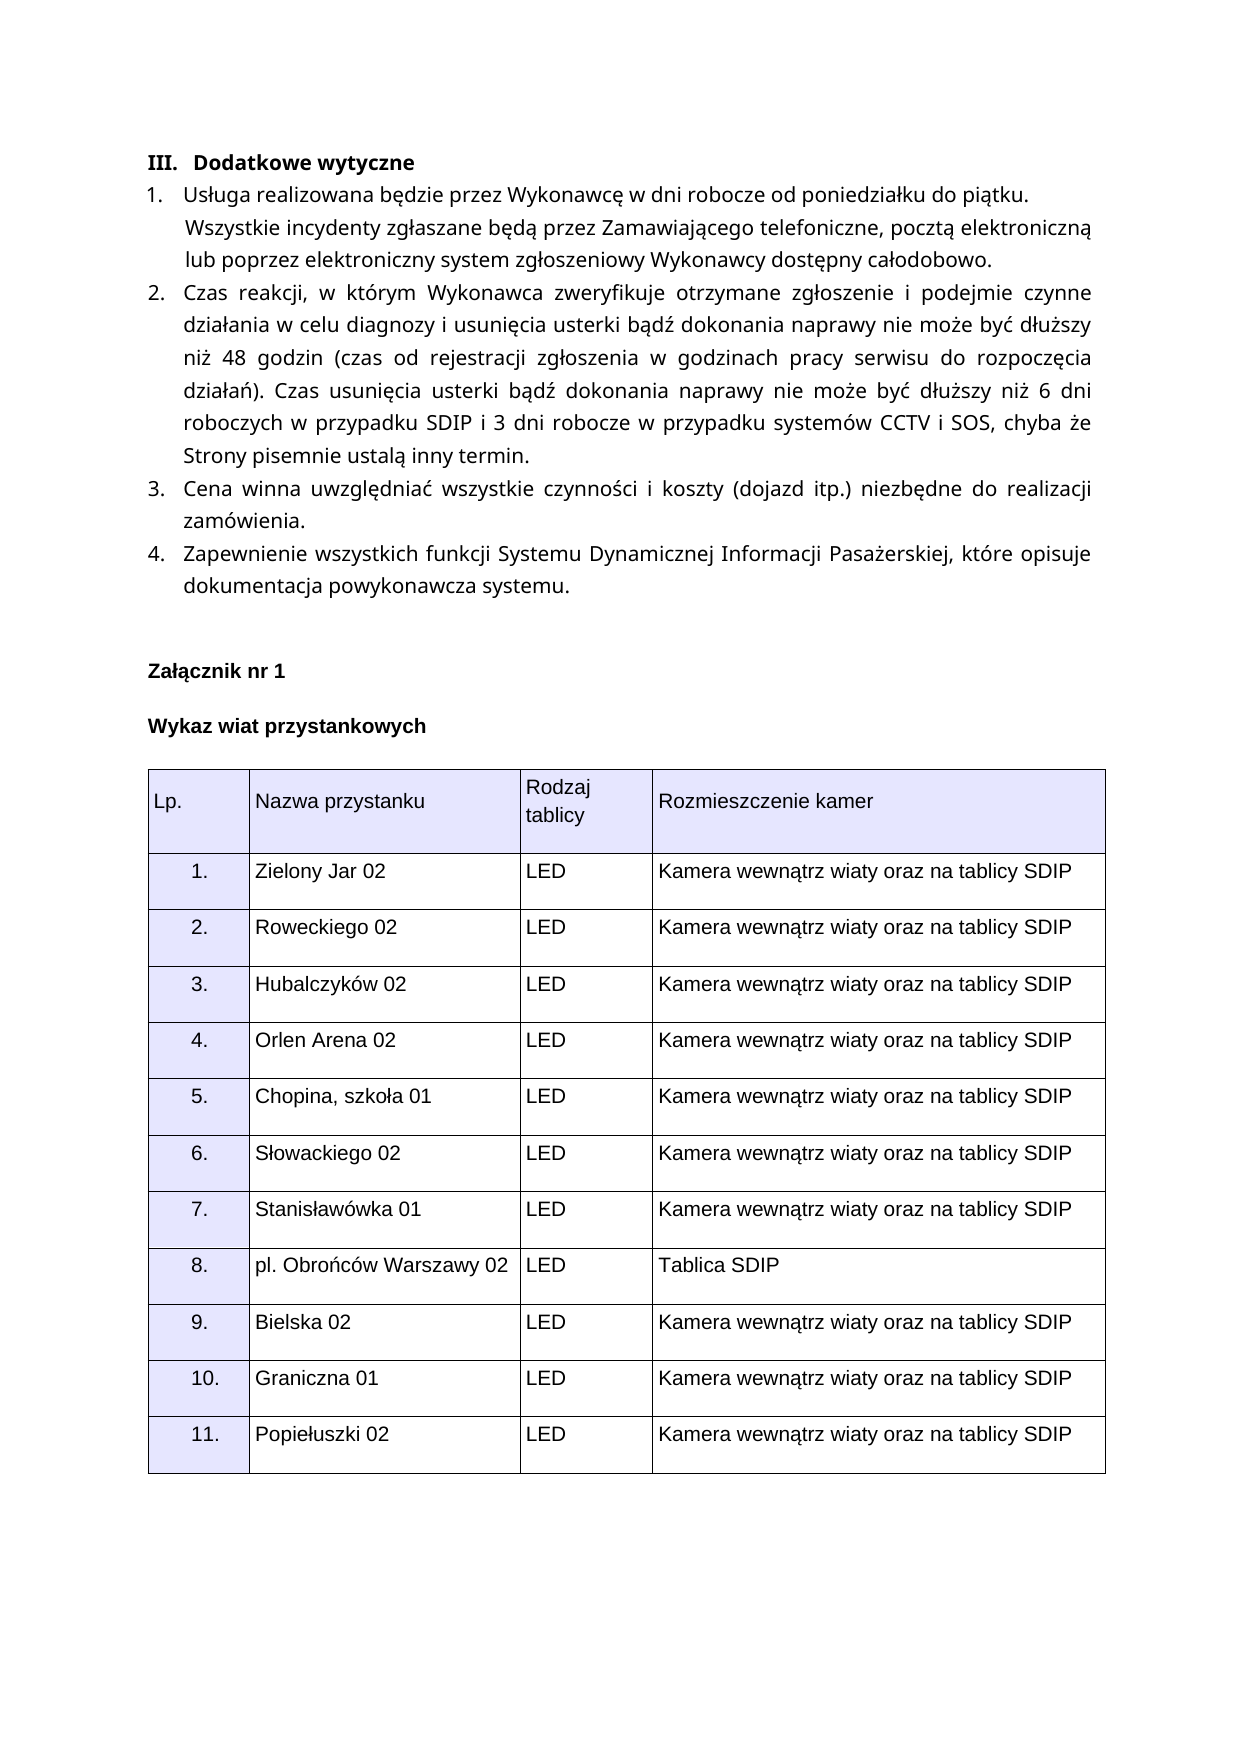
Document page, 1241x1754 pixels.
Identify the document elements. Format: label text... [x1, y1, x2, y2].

table_cell [149, 1136, 249, 1191]
table_cell Słowackiego 02 [250, 1136, 520, 1191]
table_cell LED [521, 1249, 652, 1304]
table_cell LED [521, 1023, 652, 1078]
table_cell Kamera wewnątrz wiaty oraz na tablicy SDIP [653, 1305, 1105, 1360]
table_cell LED [521, 1417, 652, 1473]
table_header Lp. [149, 770, 249, 853]
table_cell pl. Obrońców Warszawy 02 [250, 1249, 520, 1304]
table_cell Kamera wewnątrz wiaty oraz na tablicy SDIP [653, 1417, 1105, 1473]
table_cell Kamera wewnątrz wiaty oraz na tablicy SDIP [653, 1361, 1105, 1416]
table_cell Kamera wewnątrz wiaty oraz na tablicy SDIP [653, 1192, 1105, 1247]
list Zapewnienie wszystkich funkcji Systemu Dynamicznej Informacji Pasażerskiej, które opisuje dokumentacja powykonawcza systemu. [148, 539, 1093, 600]
text Wykaz wiat przystankowych [148, 714, 1093, 738]
table_cell [149, 910, 249, 966]
table_cell Zielony Jar 02 [250, 854, 520, 909]
table_cell Kamera wewnątrz wiaty oraz na tablicy SDIP [653, 854, 1105, 909]
list Czas reakcji, w którym Wykonawca zweryfikuje otrzymane zgłoszenie i podejmie czynne działania w celu diagnozy i usunięcia usterki bądź dokonania naprawy nie może być dłuższy niż 48 godzin (czas od rejestracji zgłoszenia w godzinach pracy serwisu do rozpoczęcia działań). Czas usunięcia usterki bądź dokonania naprawy nie może być dłuższy niż 6 dni roboczych w przypadku SDIP i 3 dni robocze w przypadku systemów CCTV i SOS, chyba że Strony pisemnie ustalą inny termin. [148, 278, 1093, 469]
table_cell [149, 1417, 249, 1473]
list Usługa realizowana będzie przez Wykonawcę w dni robocze od poniedziałku do piątku. [146, 180, 1093, 209]
table_cell Kamera wewnątrz wiaty oraz na tablicy SDIP [653, 1023, 1105, 1078]
table_header Rozmieszczenie kamer [653, 770, 1105, 853]
table_cell Kamera wewnątrz wiaty oraz na tablicy SDIP [653, 910, 1105, 966]
list Cena winna uwzględniać wszystkie czynności i koszty (dojazd itp.) niezbędne do realizacji zamówienia. [148, 474, 1093, 535]
table_cell Kamera wewnątrz wiaty oraz na tablicy SDIP [653, 1136, 1105, 1191]
table_cell [149, 1305, 249, 1360]
table_cell Graniczna 01 [250, 1361, 520, 1416]
list Wszystkie incydenty zgłaszane będą przez Zamawiającego telefoniczne, pocztą elektroniczną lub poprzez elektroniczny system zgłoszeniowy Wykonawcy dostępny całodobowo. [147, 213, 1093, 274]
table_cell LED [521, 1136, 652, 1191]
table_cell Popiełuszki 02 [250, 1417, 520, 1473]
table_cell Hubalczyków 02 [250, 967, 520, 1022]
table_cell [149, 1023, 249, 1078]
table_header Rodzaj tablicy [521, 770, 652, 853]
table_cell [149, 1192, 249, 1247]
table_cell LED [521, 1079, 652, 1135]
table_cell Roweckiego 02 [250, 910, 520, 966]
table_cell [149, 1249, 249, 1304]
table_cell LED [521, 854, 652, 909]
table_header Nazwa przystanku [250, 770, 520, 853]
table_cell LED [521, 1192, 652, 1247]
table_cell LED [521, 1361, 652, 1416]
text Załącznik nr 1 [148, 659, 1093, 683]
table_cell [149, 967, 249, 1022]
list Dodatkowe wytyczne [148, 148, 1093, 176]
table_cell Kamera wewnątrz wiaty oraz na tablicy SDIP [653, 1079, 1105, 1135]
table_cell Kamera wewnątrz wiaty oraz na tablicy SDIP [653, 967, 1105, 1022]
table_cell Stanisławówka 01 [250, 1192, 520, 1247]
table_cell [149, 1079, 249, 1135]
table_cell Orlen Arena 02 [250, 1023, 520, 1078]
table_cell LED [521, 1305, 652, 1360]
table_cell LED [521, 967, 652, 1022]
table_cell LED [521, 910, 652, 966]
table_cell Tablica SDIP [653, 1249, 1105, 1304]
table_cell [149, 854, 249, 909]
table_cell Bielska 02 [250, 1305, 520, 1360]
table_cell Chopina, szkoła 01 [250, 1079, 520, 1135]
table_cell [149, 1361, 249, 1416]
